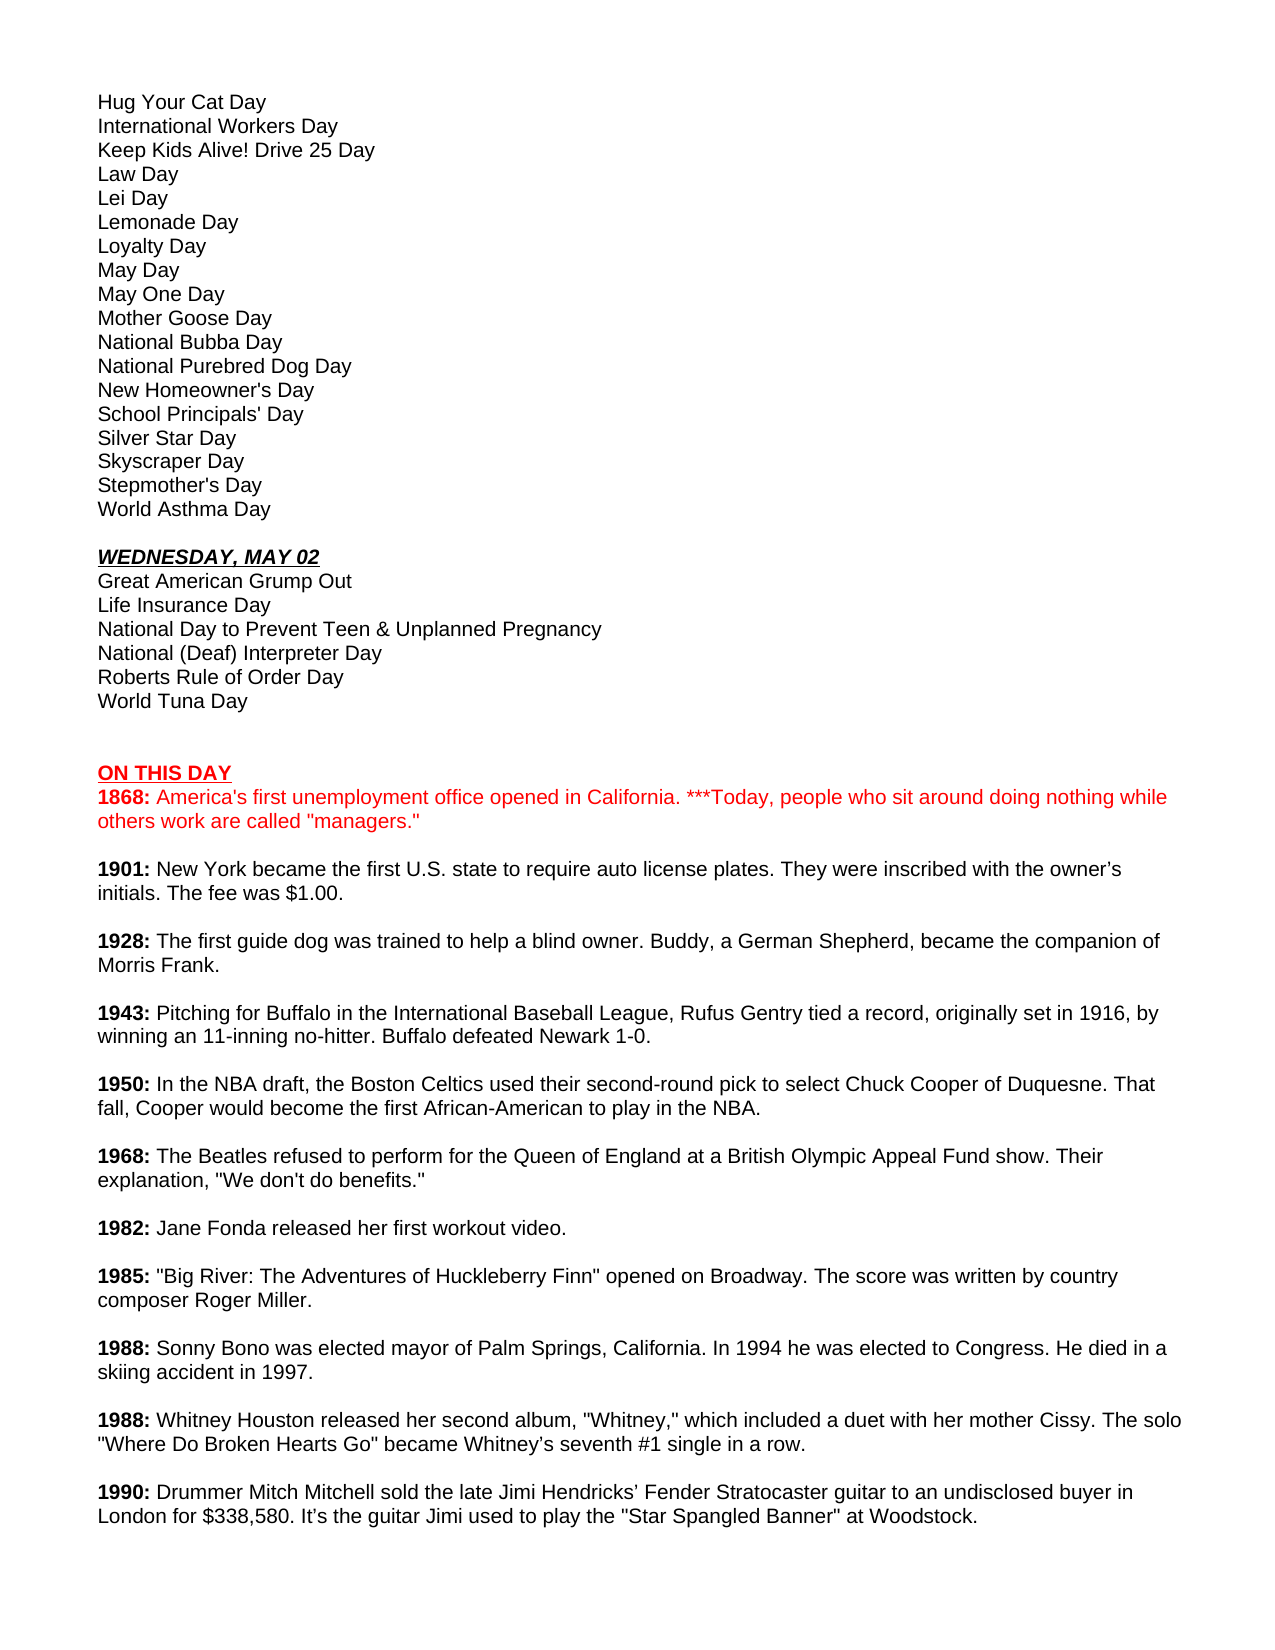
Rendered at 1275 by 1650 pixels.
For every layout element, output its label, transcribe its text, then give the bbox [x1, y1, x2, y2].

text 1950: In the NBA draft, the Boston Celtics used their second-round pick to select Chuck Cooper of Duquesne. That fall, Cooper would become the first African-American to play in the NBA. [97, 1072, 1185, 1120]
text 1968: The Beatles refused to perform for the Queen of England at a British Olympic Appeal Fund show. Their explanation, "We don't do benefits." [97, 1144, 1185, 1192]
text 1928: The first guide dog was trained to help a blind owner. Buddy, a German Shepherd, became the companion of Morris Frank. [97, 928, 1185, 976]
text 1990: Drummer Mitch Mitchell sold the late Jimi Hendricks’ Fender Stratocaster guitar to an undisclosed buyer in London for $338,580. It’s the guitar Jimi used to play the "Star Spangled Banner" at Woodstock. [97, 1479, 1185, 1527]
text 1982: Jane Fonda released her first workout video. [97, 1216, 1185, 1240]
text Great American Grump Out Life Insurance Day National Day to Prevent Teen & Unplanned Pregnancy National (Deaf) Interpreter Day Roberts Rule of Order Day World Tuna Day [97, 569, 1185, 713]
text 1868: America's first unemployment office opened in California. ***Today, people who sit around doing nothing while others work are called "managers." [97, 785, 1185, 833]
text 1943: Pitching for Buffalo in the International Baseball League, Rufus Gentry tied a record, originally set in 1916, by winning an 11-inning no-hitter. Buffalo defeated Newark 1-0. [97, 1000, 1185, 1048]
text WEDNESDAY, MAY 02 [97, 545, 1185, 569]
text 1988: Whitney Houston released her second album, "Whitney," which included a duet with her mother Cissy. The solo "Where Do Broken Hearts Go" became Whitney’s seventh #1 single in a row. [97, 1408, 1185, 1456]
text 1988: Sonny Bono was elected mayor of Palm Springs, California. In 1994 he was elected to Congress. He died in a skiing accident in 1997. [97, 1336, 1185, 1384]
text Hug Your Cat Day International Workers Day Keep Kids Alive! Drive 25 Day Law Day Lei Day Lemonade Day Loyalty Day May Day May One Day Mother Goose Day National Bubba Day National Purebred Dog Day New Homeowner's Day School Principals' Day Silver Star Day Skyscraper Day Stepmother's Day World Asthma Day [97, 90, 1185, 521]
text ON THIS DAY [97, 761, 1185, 785]
text 1901: New York became the first U.S. state to require auto license plates. They were inscribed with the owner’s initials. The fee was $1.00. [97, 857, 1185, 904]
text 1985: "Big River: The Adventures of Huckleberry Finn" opened on Broadway. The score was written by country composer Roger Miller. [97, 1264, 1185, 1312]
